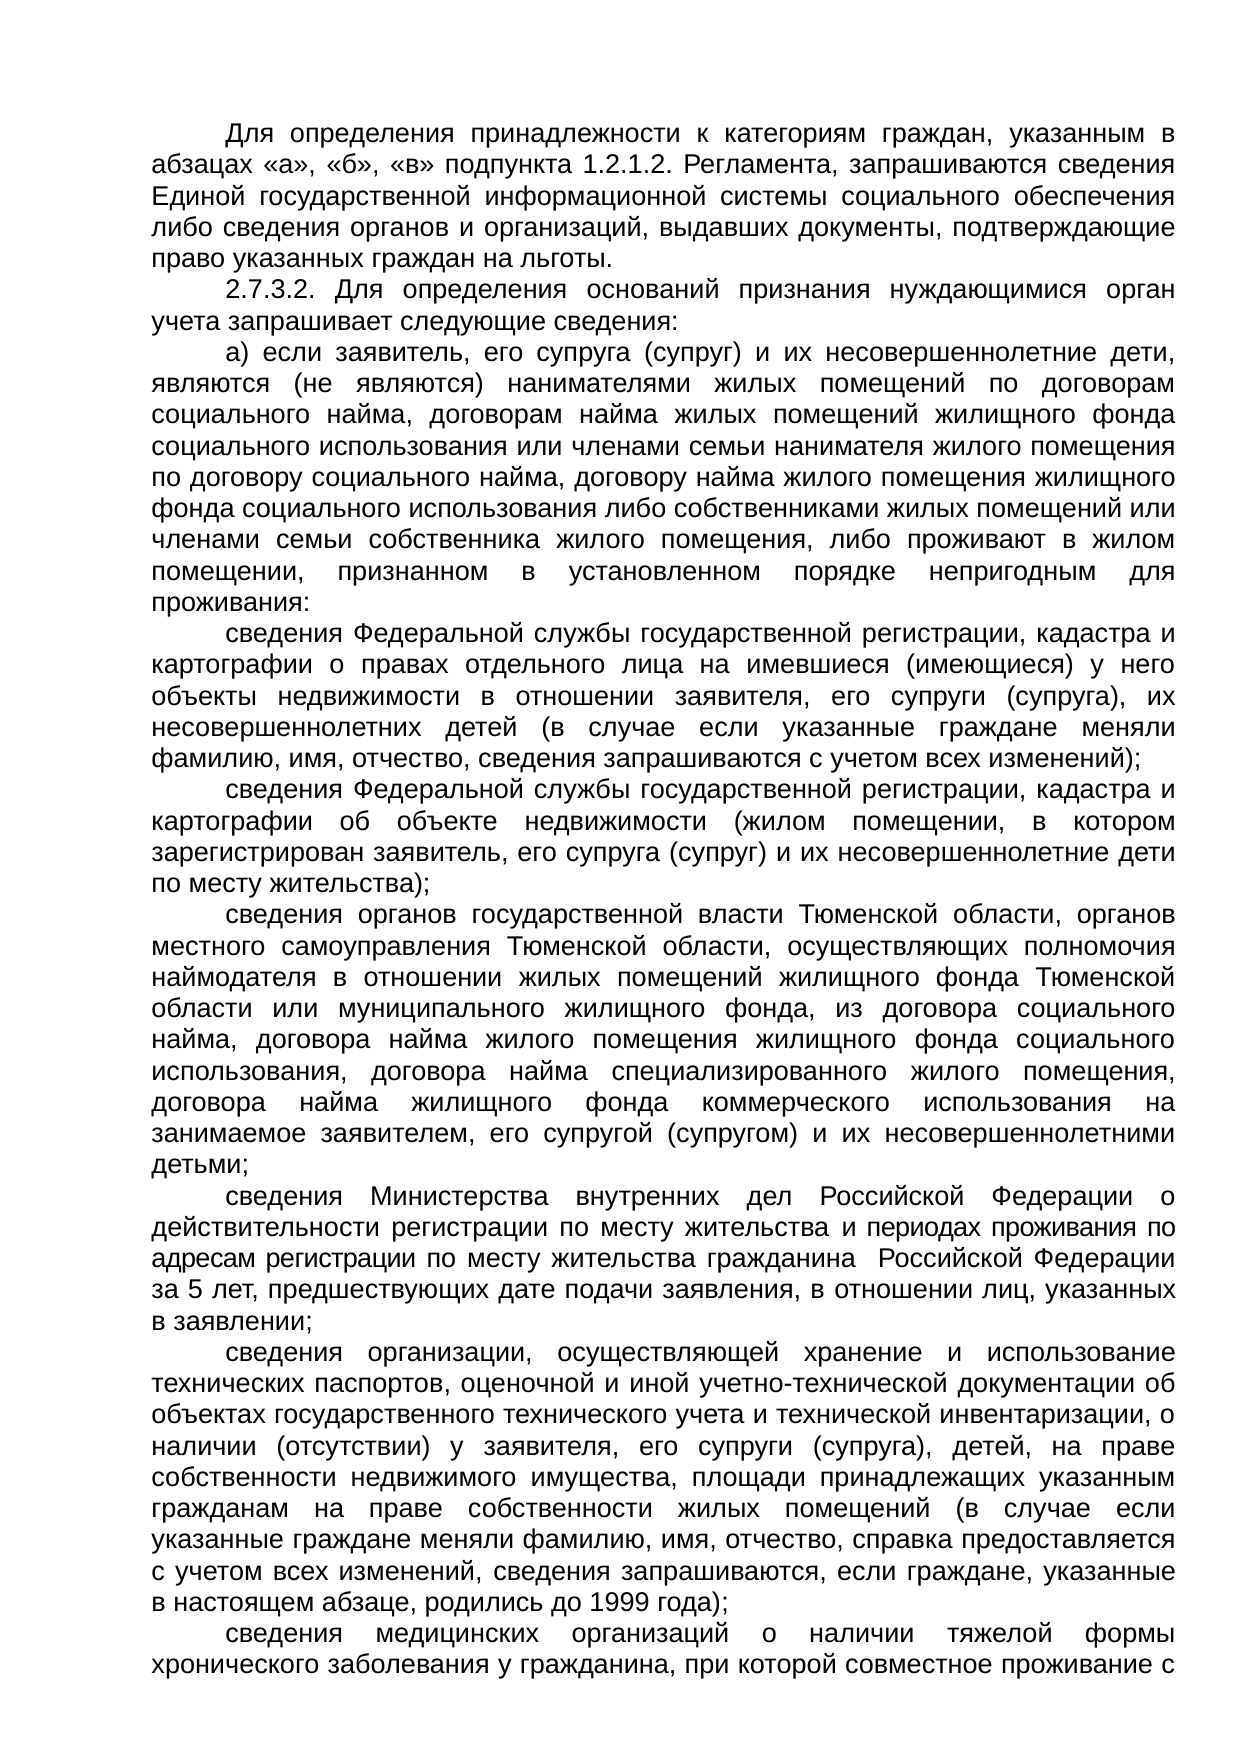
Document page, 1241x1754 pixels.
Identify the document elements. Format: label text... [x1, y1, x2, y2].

text сведения организации, осуществляющей хранение и использование технических паспортов, оценочной и иной учетно-технической документации об объектах государственного технического учета и технической инвентаризации, о наличии (отсутствии) у заявителя, его супруги (супруга), детей, на праве собственности недвижимого имущества, площади принадлежащих указанным гражданам на праве собственности жилых помещений (в случае если указанные граждане меняли фамилию, имя, отчество, справка предоставляется с учетом всех изменений, сведения запрашиваются, если граждане, указанные в настоящем абзаце, родились до 1999 года); [151, 1336, 1176, 1617]
text 2.7.3.2. Для определения оснований признания нуждающимися орган учета запрашивает следующие сведения: [151, 273, 1176, 336]
text Для определения принадлежности к категориям граждан, указанным в абзацах «а», «б», «в» подпункта 1.2.1.2. Регламента, запрашиваются сведения Единой государственной информационной системы социального обеспечения либо сведения органов и организаций, выдавших документы, подтверждающие право указанных граждан на льготы. [151, 117, 1176, 273]
text сведения Федеральной службы государственной регистрации, кадастра и картографии о правах отдельного лица на имевшиеся (имеющиеся) у него объекты недвижимости в отношении заявителя, его супруги (супруга), их несовершеннолетних детей (в случае если указанные граждане меняли фамилию, имя, отчество, сведения запрашиваются с учетом всех изменений); [151, 617, 1176, 773]
text сведения медицинских организаций о наличии тяжелой формы хронического заболевания у гражданина, при которой совместное проживание с [151, 1617, 1176, 1680]
text сведения Федеральной службы государственной регистрации, кадастра и картографии об объекте недвижимости (жилом помещении, в котором зарегистрирован заявитель, его супруга (супруг) и их несовершеннолетние дети по месту жительства); [151, 773, 1176, 898]
text а) если заявитель, его супруга (супруг) и их несовершеннолетние дети, являются (не являются) нанимателями жилых помещений по договорам социального найма, договорам найма жилых помещений жилищного фонда социального использования или членами семьи нанимателя жилого помещения по договору социального найма, договору найма жилого помещения жилищного фонда социального использования либо собственниками жилых помещений или членами семьи собственника жилого помещения, либо проживают в жилом помещении, признанном в установленном порядке непригодным для проживания: [151, 336, 1176, 617]
text сведения Министерства внутренних дел Российской Федерации о действительности регистрации по месту жительства и периодах проживания по адресам регистрации по месту жительства гражданина Российской Федерации за 5 лет, предшествующих дате подачи заявления, в отношении лиц, указанных в заявлении; [151, 1180, 1176, 1336]
text сведения органов государственной власти Тюменской области, органов местного самоуправления Тюменской области, осуществляющих полномочия наймодателя в отношении жилых помещений жилищного фонда Тюменской области или муниципального жилищного фонда, из договора социального найма, договора найма жилого помещения жилищного фонда социального использования, договора найма специализированного жилого помещения, договора найма жилищного фонда коммерческого использования на занимаемое заявителем, его супругой (супругом) и их несовершеннолетними детьми; [151, 898, 1176, 1180]
